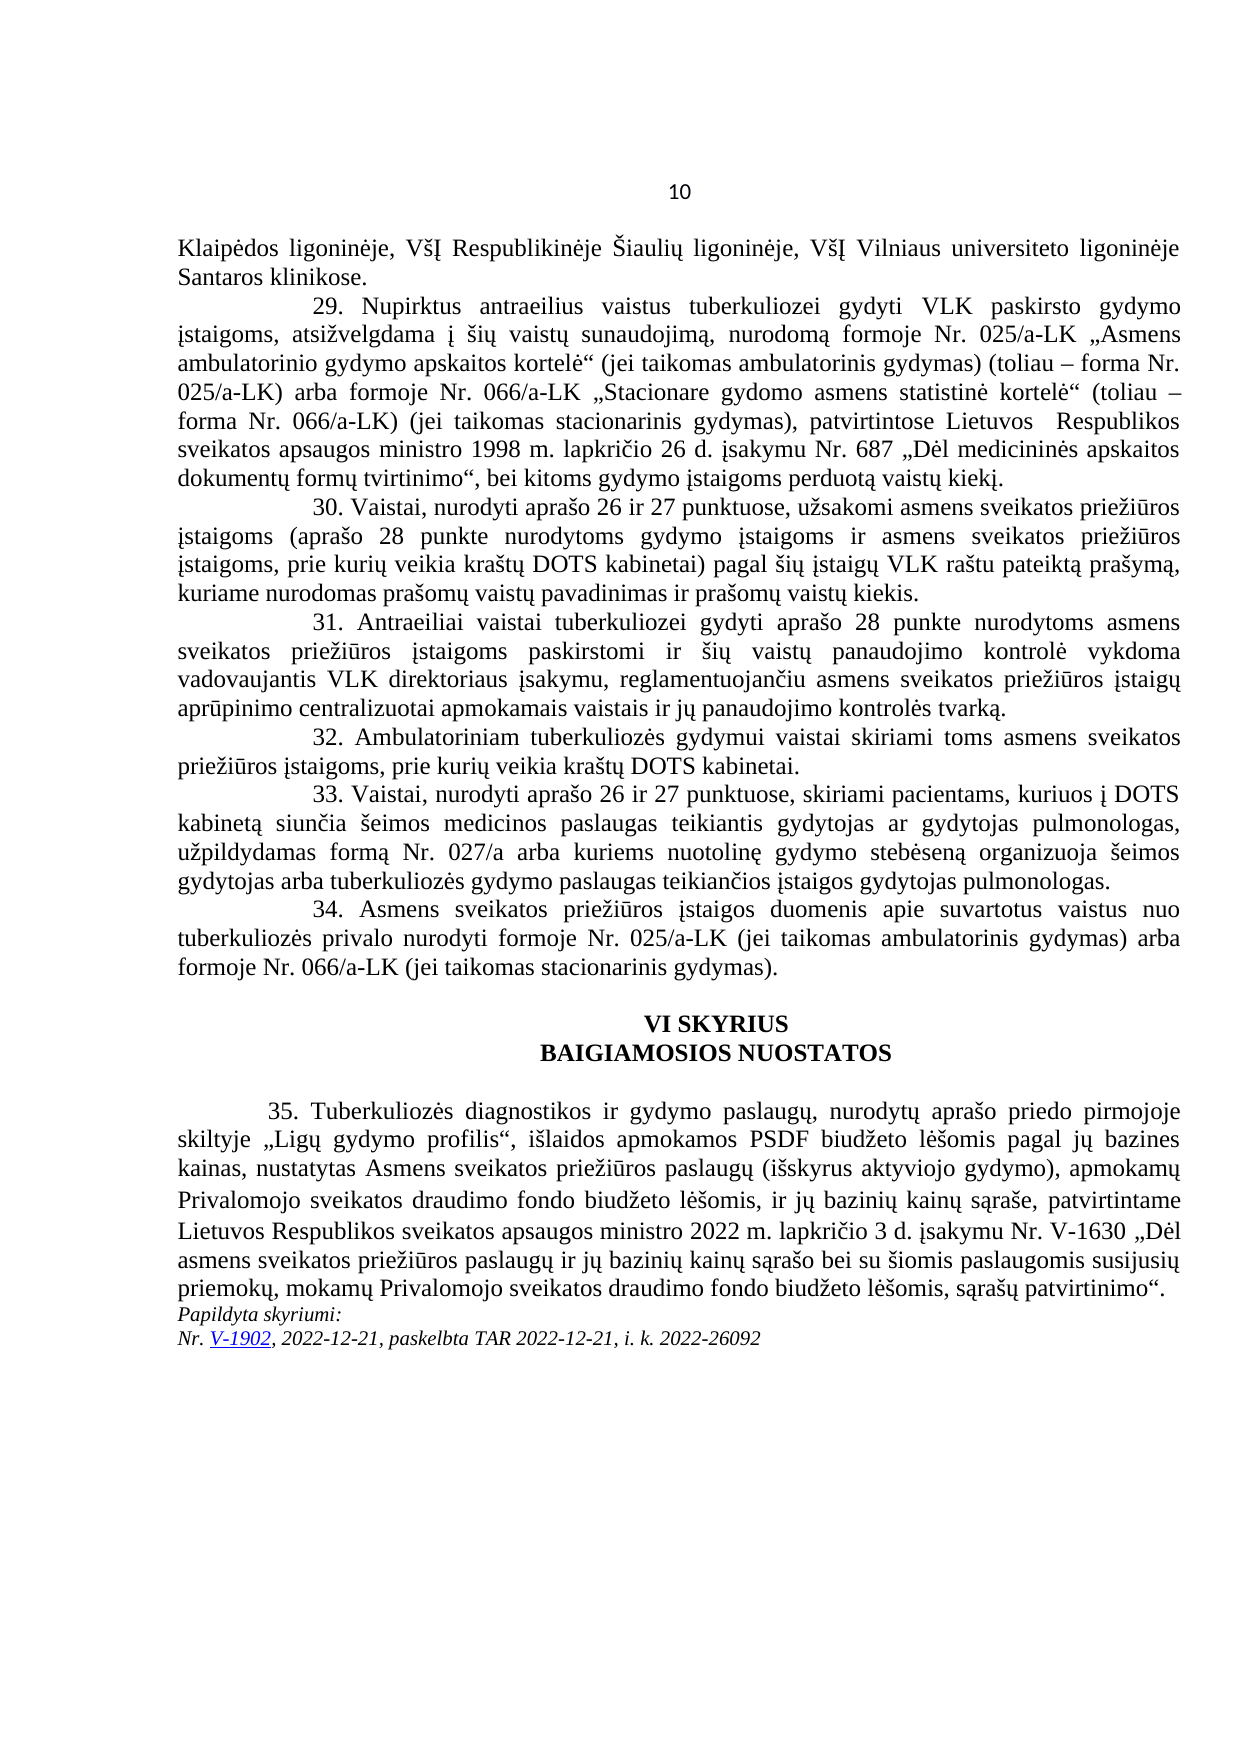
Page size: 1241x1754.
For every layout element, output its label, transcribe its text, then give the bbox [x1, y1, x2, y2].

text BAIGIAMOSIOS NUOSTATOS [251, 1038, 1181, 1067]
text VI SKYRIUS [251, 1009, 1181, 1038]
text 34. Asmens sveikatos priežiūros įstaigos duomenis apie suvartotus vaistus nuo tuberkuliozės privalo nurodyti formoje Nr. 025/a-LK (jei taikomas ambulatorinis gydymas) arba formoje Nr. 066/a-LK (jei taikomas stacionarinis gydymas). [177, 894, 1181, 981]
text Papildyta skyriumi: [177, 1302, 1181, 1326]
text 33. Vaistai, nurodyti aprašo 26 ir 27 punktuose, skiriami pacientams, kuriuos į DOTS kabinetą siunčia šeimos medicinos paslaugas teikiantis gydytojas ar gydytojas pulmonologas, užpildydamas formą Nr. 027/a arba kuriems nuotolinę gydymo stebėseną organizuoja šeimos gydytojas arba tuberkuliozės gydymo paslaugas teikiančios įstaigos gydytojas pulmonologas. [177, 779, 1181, 894]
text 30. Vaistai, nurodyti aprašo 26 ir 27 punktuose, užsakomi asmens sveikatos priežiūros įstaigoms (aprašo 28 punkte nurodytoms gydymo įstaigoms ir asmens sveikatos priežiūros įstaigoms, prie kurių veikia kraštų DOTS kabinetai) pagal šių įstaigų VLK raštu pateiktą prašymą, kuriame nurodomas prašomų vaistų pavadinimas ir prašomų vaistų kiekis. [177, 492, 1181, 607]
text Nr. V-1902, 2022-12-21, paskelbta TAR 2022-12-21, i. k. 2022-26092 [177, 1326, 1181, 1350]
text 29. Nupirktus antraeilius vaistus tuberkuliozei gydyti VLK paskirsto gydymo įstaigoms, atsižvelgdama į šių vaistų sunaudojimą, nurodomą formoje Nr. 025/a-LK „Asmens ambulatorinio gydymo apskaitos kortelė“ (jei taikomas ambulatorinis gydymas) (toliau – forma Nr. 025/a-LK) arba formoje Nr. 066/a-LK „Stacionare gydomo asmens statistinė kortelė“ (toliau – forma Nr. 066/a-LK) (jei taikomas stacionarinis gydymas), patvirtintose Lietuvos Respublikos sveikatos apsaugos ministro 1998 m. lapkričio 26 d. įsakymu Nr. 687 „Dėl medicininės apskaitos dokumentų formų tvirtinimo“, bei kitoms gydymo įstaigoms perduotą vaistų kiekį. [177, 291, 1181, 492]
text Klaipėdos ligoninėje, VšĮ Respublikinėje Šiaulių ligoninėje, VšĮ Vilniaus universiteto ligoninėje Santaros klinikose. [177, 233, 1181, 291]
text 35. Tuberkuliozės diagnostikos ir gydymo paslaugų, nurodytų aprašo priedo pirmojoje skiltyje „Ligų gydymo profilis“, išlaidos apmokamos PSDF biudžeto lėšomis pagal jų bazines kainas, nustatytas Asmens sveikatos priežiūros paslaugų (išskyrus aktyviojo gydymo), apmokamų Privalomojo sveikatos draudimo fondo biudžeto lėšomis, ir jų bazinių kainų sąraše, patvirtintame Lietuvos Respublikos sveikatos apsaugos ministro 2022 m. lapkričio 3 d. įsakymu Nr. V-1630 „Dėl asmens sveikatos priežiūros paslaugų ir jų bazinių kainų sąrašo bei su šiomis paslaugomis susijusių priemokų, mokamų Privalomojo sveikatos draudimo fondo biudžeto lėšomis, sąrašų patvirtinimo“. [177, 1096, 1181, 1302]
text 32. Ambulatoriniam tuberkuliozės gydymui vaistai skiriami toms asmens sveikatos priežiūros įstaigoms, prie kurių veikia kraštų DOTS kabinetai. [177, 722, 1181, 779]
text 31. Antraeiliai vaistai tuberkuliozei gydyti aprašo 28 punkte nurodytoms asmens sveikatos priežiūros įstaigoms paskirstomi ir šių vaistų panaudojimo kontrolė vykdoma vadovaujantis VLK direktoriaus įsakymu, reglamentuojančiu asmens sveikatos priežiūros įstaigų aprūpinimo centralizuotai apmokamais vaistais ir jų panaudojimo kontrolės tvarką. [177, 607, 1181, 722]
